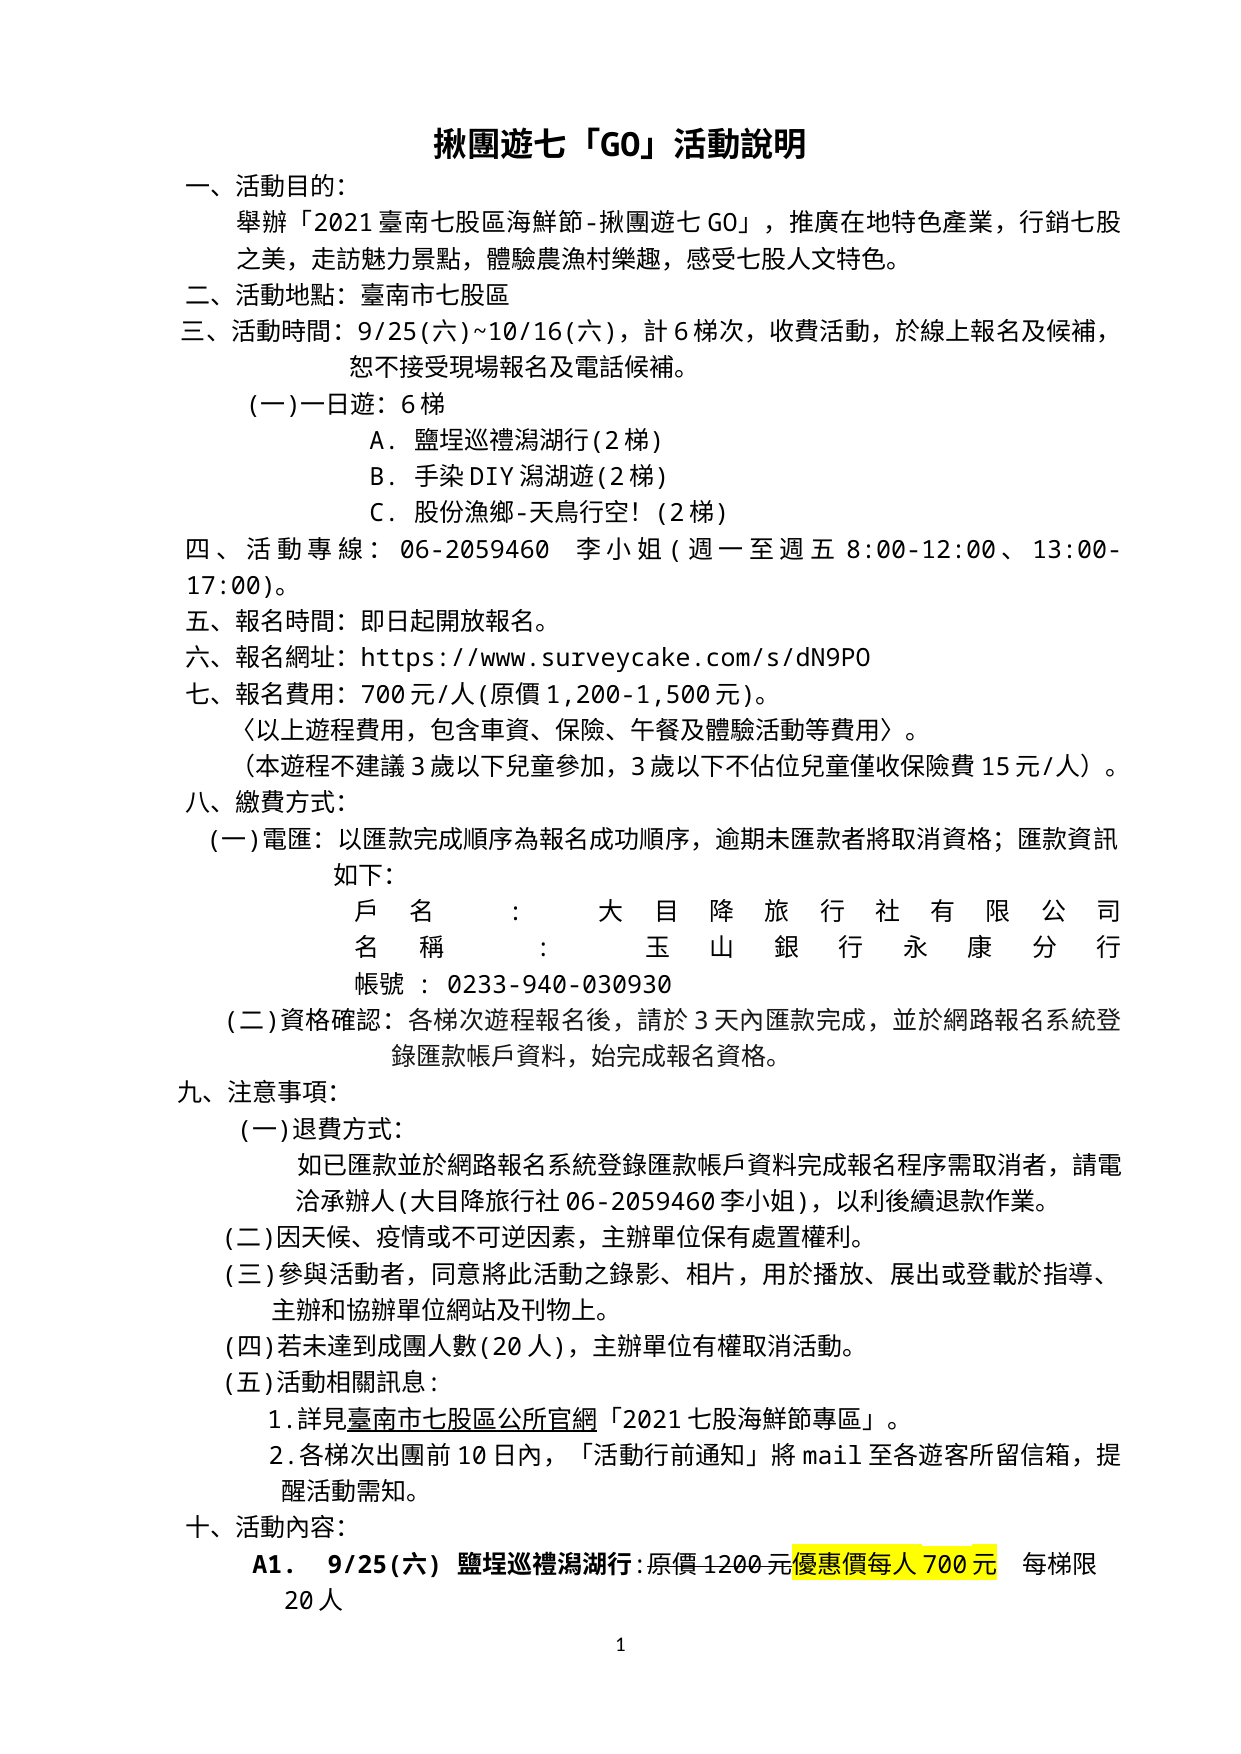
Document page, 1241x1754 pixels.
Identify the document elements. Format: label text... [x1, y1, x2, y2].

text (五)活動相關訊息: [118, 1363, 1122, 1399]
text A. 鹽埕巡禮潟湖行(2梯) [369, 420, 1122, 457]
text (二)因天候、疫情或不可逆因素，主辦單位保有處置權利。 [118, 1218, 1122, 1254]
text 1.詳見臺南市七股區公所官網「2021七股海鮮節專區」。 [207, 1399, 1122, 1435]
text A1. 9/25(六) 鹽埕巡禮潟湖行:原價1200元優惠價每人700元 每梯限20人 [192, 1544, 1122, 1617]
text 舉辦「2021臺南七股區海鮮節-揪團遊七GO」，推廣在地特色產業，行銷七股之美，走訪魅力景點，體驗農漁村樂趣，感受七股人文特色。 [236, 203, 1122, 275]
text (三)參與活動者，同意將此活動之錄影、相片，用於播放、展出或登載於指導、主辦和協辦單位網站及刊物上。 [222, 1254, 1122, 1327]
text 六、報名網址：https://www.surveycake.com/s/dN9PO [185, 638, 1122, 674]
text 四、活動專線：06-2059460 李小姐(週一至週五8:00-12:00、13:00-17:00)。 [186, 529, 1122, 602]
text 一、活動目的： [186, 167, 1122, 203]
text (一)一日遊：6梯 [186, 384, 1122, 420]
text 揪團遊七「GO」活動說明 [118, 118, 1122, 167]
text 〈以上遊程費用，包含車資、保險、午餐及體驗活動等費用〉。 [185, 710, 1122, 747]
text 2.各梯次出團前10日內，「活動行前通知」將mail至各遊客所留信箱，提醒活動需知。 [207, 1435, 1122, 1508]
text 三、活動時間：9/25(六)~10/16(六)，計6梯次，收費活動，於線上報名及候補，恕不接受現場報名及電話候補。 [181, 312, 1122, 384]
text (一)退費方式： [177, 1109, 1122, 1145]
text C. 股份漁鄉-天鳥行空！(2梯) [369, 493, 1122, 529]
text 七、報名費用：700元/人(原價1,200-1,500元)。 [185, 674, 1122, 710]
text 如已匯款並於網路報名系統登錄匯款帳戶資料完成報名程序需取消者，請電洽承辦人(大目降旅行社06-2059460李小姐)，以利後續退款作業。 [207, 1145, 1122, 1218]
text （本遊程不建議3歲以下兒童參加，3歲以下不佔位兒童僅收保險費15元/人）。 [185, 747, 1122, 783]
text (一)電匯：以匯款完成順序為報名成功順序，逾期未匯款者將取消資格；匯款資訊如下： [206, 819, 1122, 892]
text (四)若未達到成團人數(20人)，主辦單位有權取消活動。 [207, 1327, 1122, 1363]
text 九、注意事項： [177, 1073, 1122, 1109]
text B. 手染DIY潟湖遊(2梯) [369, 457, 1122, 493]
text 八、繳費方式： [186, 783, 1122, 819]
text 二、活動地點：臺南市七股區 [186, 275, 1122, 312]
text 五、報名時間：即日起開放報名。 [186, 602, 1122, 638]
text (二)資格確認：各梯次遊程報名後，請於3天內匯款完成，並於網路報名系統登錄匯款帳戶資料，始完成報名資格。 [177, 1000, 1122, 1073]
text 戶名 : 大目降旅行社有限公司 名稱 : 玉山銀行永康分行 帳號 : 0233-940-030930 [354, 892, 1122, 1000]
text 十、活動內容： [186, 1508, 1122, 1544]
